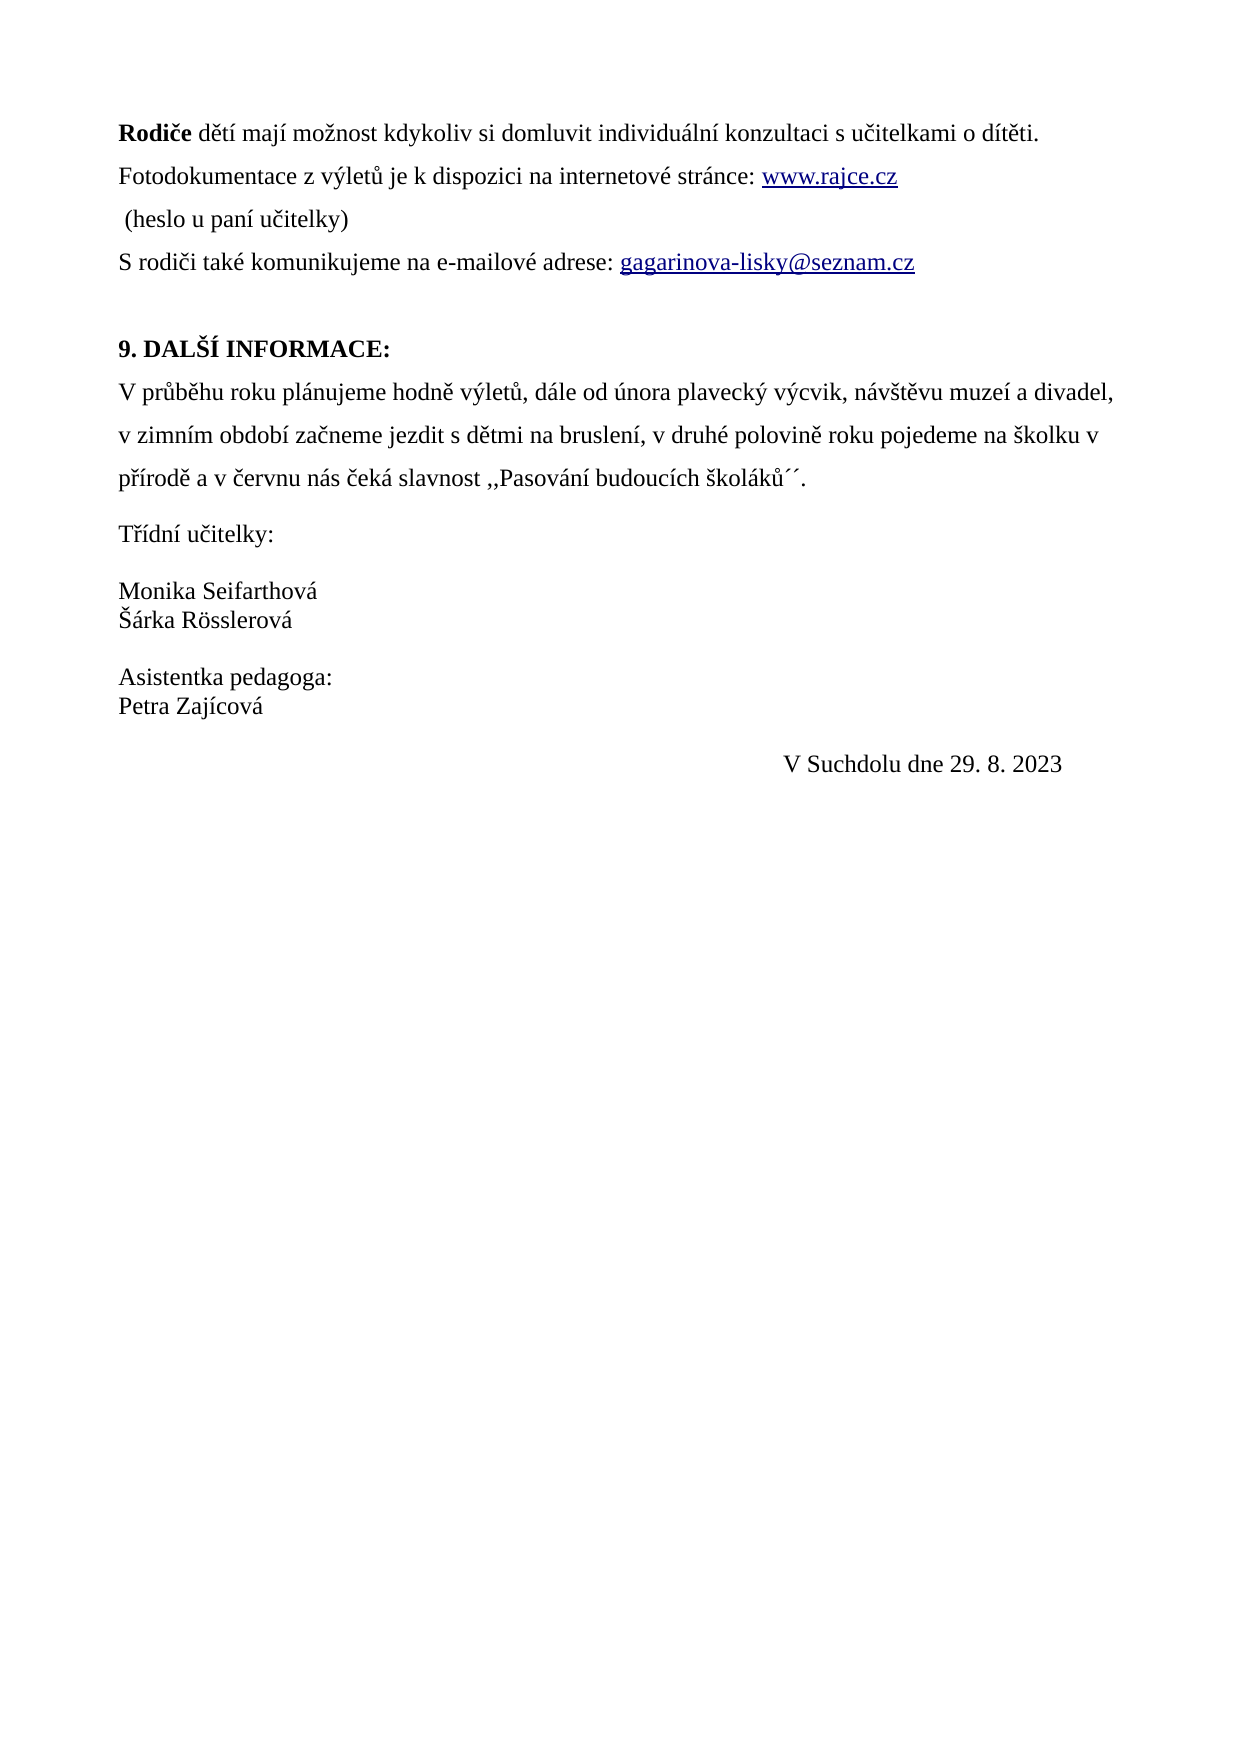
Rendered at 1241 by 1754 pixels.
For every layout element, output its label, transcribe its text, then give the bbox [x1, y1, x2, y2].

text V průběhu roku plánujeme hodně výletů, dále od února plavecký výcvik, návštěvu muzeí a divadel, v zimním období začneme jezdit s dětmi na bruslení, v druhé polovině roku pojedeme na školku v přírodě a v červnu nás čeká slavnost ,,Pasování budoucích školáků´´. [118, 377, 1122, 492]
text Asistentka pedagoga: [118, 662, 1122, 691]
text V Suchdolu dne 29. 8. 2023 [118, 749, 1122, 777]
text Třídní učitelky: [118, 519, 1122, 547]
text Monika Seifarthová [118, 576, 1122, 605]
text 9. DALŠÍ INFORMACE: [118, 334, 1122, 362]
text S rodiči také komunikujeme na e-mailové adrese: gagarinova-lisky@seznam.cz [118, 247, 1122, 276]
text Petra Zajícová [118, 691, 1122, 720]
text Šárka Rösslerová [118, 605, 1122, 634]
text (heslo u paní učitelky) [118, 204, 1122, 233]
text Fotodokumentace z výletů je k dispozici na internetové stránce: www.rajce.cz [118, 161, 1122, 190]
text Rodiče dětí mají možnost kdykoliv si domluvit individuální konzultaci s učitelkami o dítěti. [118, 118, 1122, 147]
